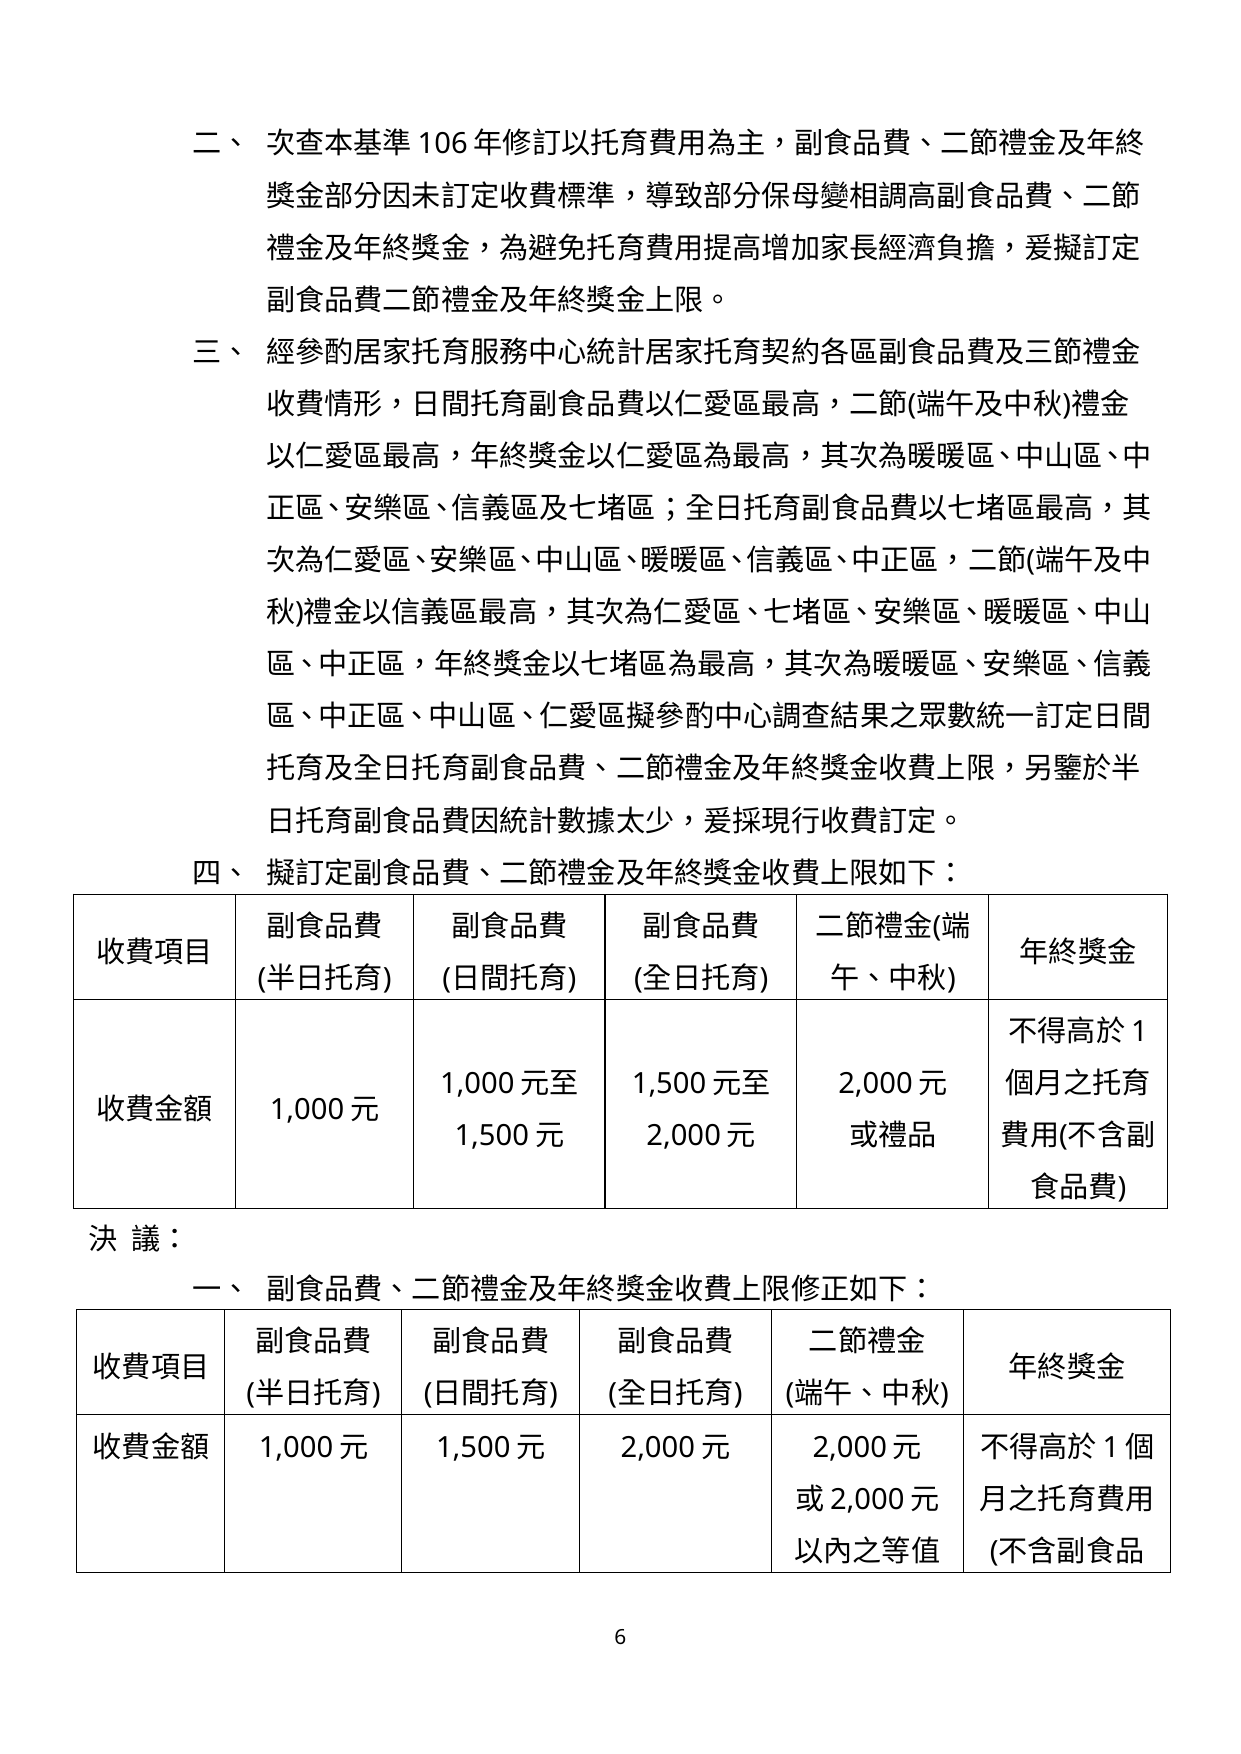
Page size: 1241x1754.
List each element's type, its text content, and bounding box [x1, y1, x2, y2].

list 經參酌居家托育服務中心統計居家托育契約各區副食品費及三節禮金收費情形，日間托育副食品費以仁愛區最高，二節(端午及中秋)禮金以仁愛區最高，年終獎金以仁愛區為最高，其次為暖暖區、中山區、中正區、安樂區、信義區及七堵區；全日托育副食品費以七堵區最高，其次為仁愛區、安樂區、中山區、暖暖區、信義區、中正區，二節(端午及中秋)禮金以信義區最高，其次為仁愛區、七堵區、安樂區、暖暖區、中山區、中正區，年終獎金以七堵區為最高，其次為暖暖區、安樂區、信義區、中正區、中山區、仁愛區擬參酌中心調查結果之眾數統一訂定日間托育及全日托育副食品費、二節禮金及年終獎金收費上限，另鑒於半日托育副食品費因統計數據太少，爰採現行收費訂定。 [192, 321, 1152, 841]
table_cell 1,000元至1,500元 [414, 1000, 604, 1208]
table_header 副食品費 (半日托育) [236, 895, 413, 999]
table_cell 1,000元 [236, 1000, 413, 1208]
list 次查本基準106年修訂以托育費用為主，副食品費、二節禮金及年終獎金部分因未訂定收費標準，導致部分保母變相調高副食品費、二節禮金及年終獎金，為避免托育費用提高增加家長經濟負擔，爰擬訂定副食品費二節禮金及年終獎金上限。 [192, 112, 1152, 321]
table_cell 1,500元至2,000元 [606, 1000, 796, 1208]
table_cell 2,000元 或禮品 [797, 1000, 988, 1208]
text 決 議： [89, 1209, 1152, 1259]
table_cell 收費金額 [74, 1000, 235, 1208]
table_cell 1,500元 [402, 1415, 579, 1572]
table_cell 收費金額 [77, 1415, 224, 1572]
table_header 二節禮金(端午、中秋) [797, 895, 988, 999]
table_header 副食品費 (日間托育) [402, 1310, 579, 1414]
table_header 二節禮金 (端午、中秋) [772, 1310, 963, 1414]
table_header 副食品費 (全日托育) [580, 1310, 771, 1414]
table_cell 不得高於1個月之托育費用(不含副食品 [964, 1415, 1170, 1572]
table_header 年終獎金 [964, 1310, 1170, 1414]
list 副食品費、二節禮金及年終獎金收費上限修正如下： [192, 1259, 1152, 1309]
table_header 副食品費 (全日托育) [606, 895, 796, 999]
table_cell 2,000元 或2,000元 以內之等值 [772, 1415, 963, 1572]
table_header 收費項目 [74, 895, 235, 999]
list 擬訂定副食品費、二節禮金及年終獎金收費上限如下： [192, 841, 1152, 893]
table_cell 不得高於1個月之托育費用(不含副食品費) [989, 1000, 1167, 1208]
table_header 年終獎金 [989, 895, 1167, 999]
table_cell 1,000元 [225, 1415, 401, 1572]
table_header 收費項目 [77, 1310, 224, 1414]
table_header 副食品費 (日間托育) [414, 895, 604, 999]
table_cell 2,000元 [580, 1415, 771, 1572]
table_header 副食品費 (半日托育) [225, 1310, 401, 1414]
